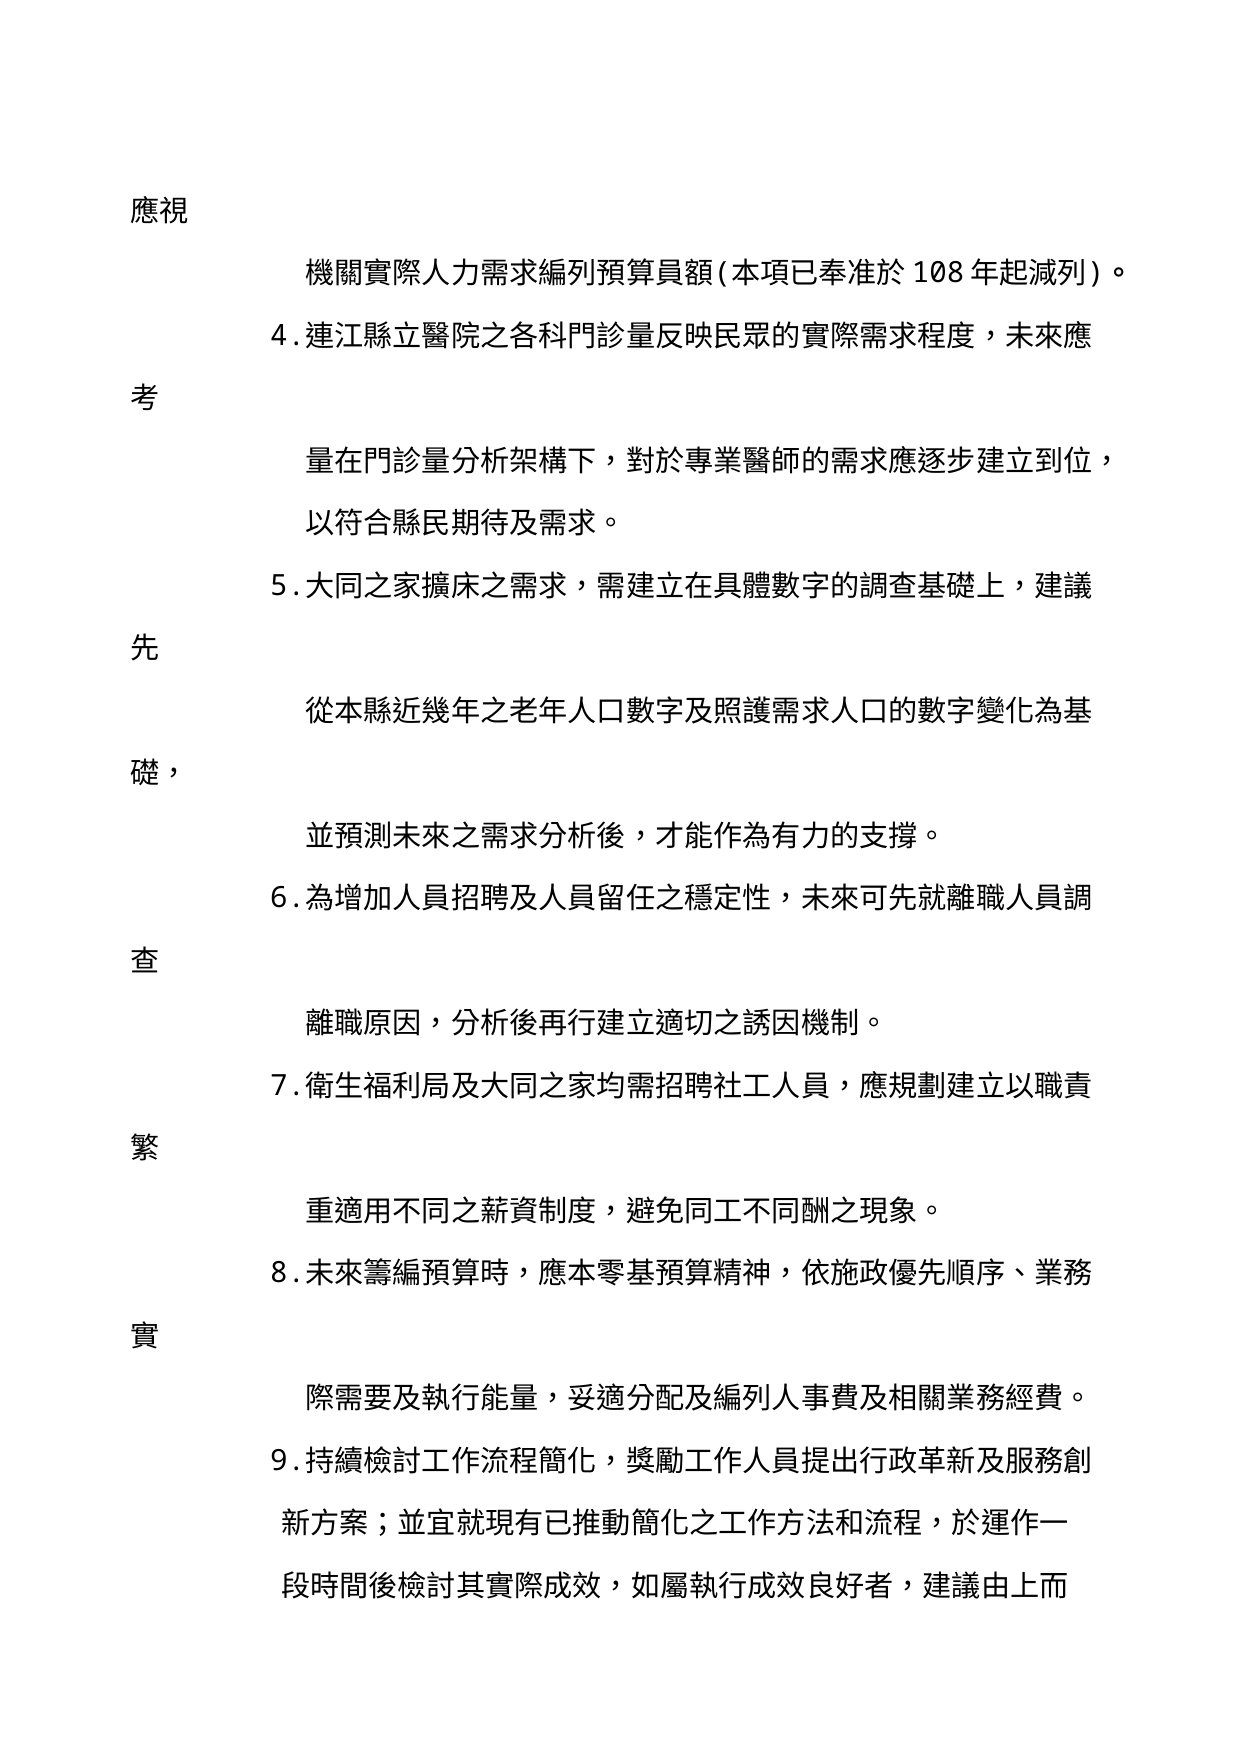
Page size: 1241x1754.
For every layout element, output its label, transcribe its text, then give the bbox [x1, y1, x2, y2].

text 9.持續檢討工作流程簡化，獎勵工作人員提出行政革新及服務創 [130, 1417, 1110, 1479]
text 8.未來籌編預算時，應本零基預算精神，依施政優先順序、業務實 [130, 1229, 1110, 1354]
text 應視 [130, 167, 1110, 229]
text 7.衛生福利局及大同之家均需招聘社工人員，應規劃建立以職責繁 [130, 1042, 1110, 1167]
text 機關實際人力需求編列預算員額(本項已奉准於108年起減列)。 [130, 229, 1110, 292]
text 並預測未來之需求分析後，才能作為有力的支撐。 [130, 792, 1110, 854]
text 段時間後檢討其實際成效，如屬執行成效良好者，建議由上而 [263, 1542, 1110, 1604]
text 5.大同之家擴床之需求，需建立在具體數字的調查基礎上，建議先 [130, 542, 1110, 667]
text 4.連江縣立醫院之各科門診量反映民眾的實際需求程度，未來應考 [130, 292, 1110, 417]
text 重適用不同之薪資制度，避免同工不同酬之現象。 [130, 1167, 1110, 1229]
text 6.為增加人員招聘及人員留任之穩定性，未來可先就離職人員調查 [130, 854, 1110, 979]
text 新方案；並宜就現有已推動簡化之工作方法和流程，於運作一 [263, 1479, 1110, 1542]
text 從本縣近幾年之老年人口數字及照護需求人口的數字變化為基礎， [130, 667, 1110, 792]
text 際需要及執行能量，妥適分配及編列人事費及相關業務經費。 [130, 1354, 1110, 1417]
text 量在門診量分析架構下，對於專業醫師的需求應逐步建立到位， [130, 417, 1110, 479]
text 離職原因，分析後再行建立適切之誘因機制。 [130, 979, 1110, 1042]
text 以符合縣民期待及需求。 [130, 479, 1110, 542]
